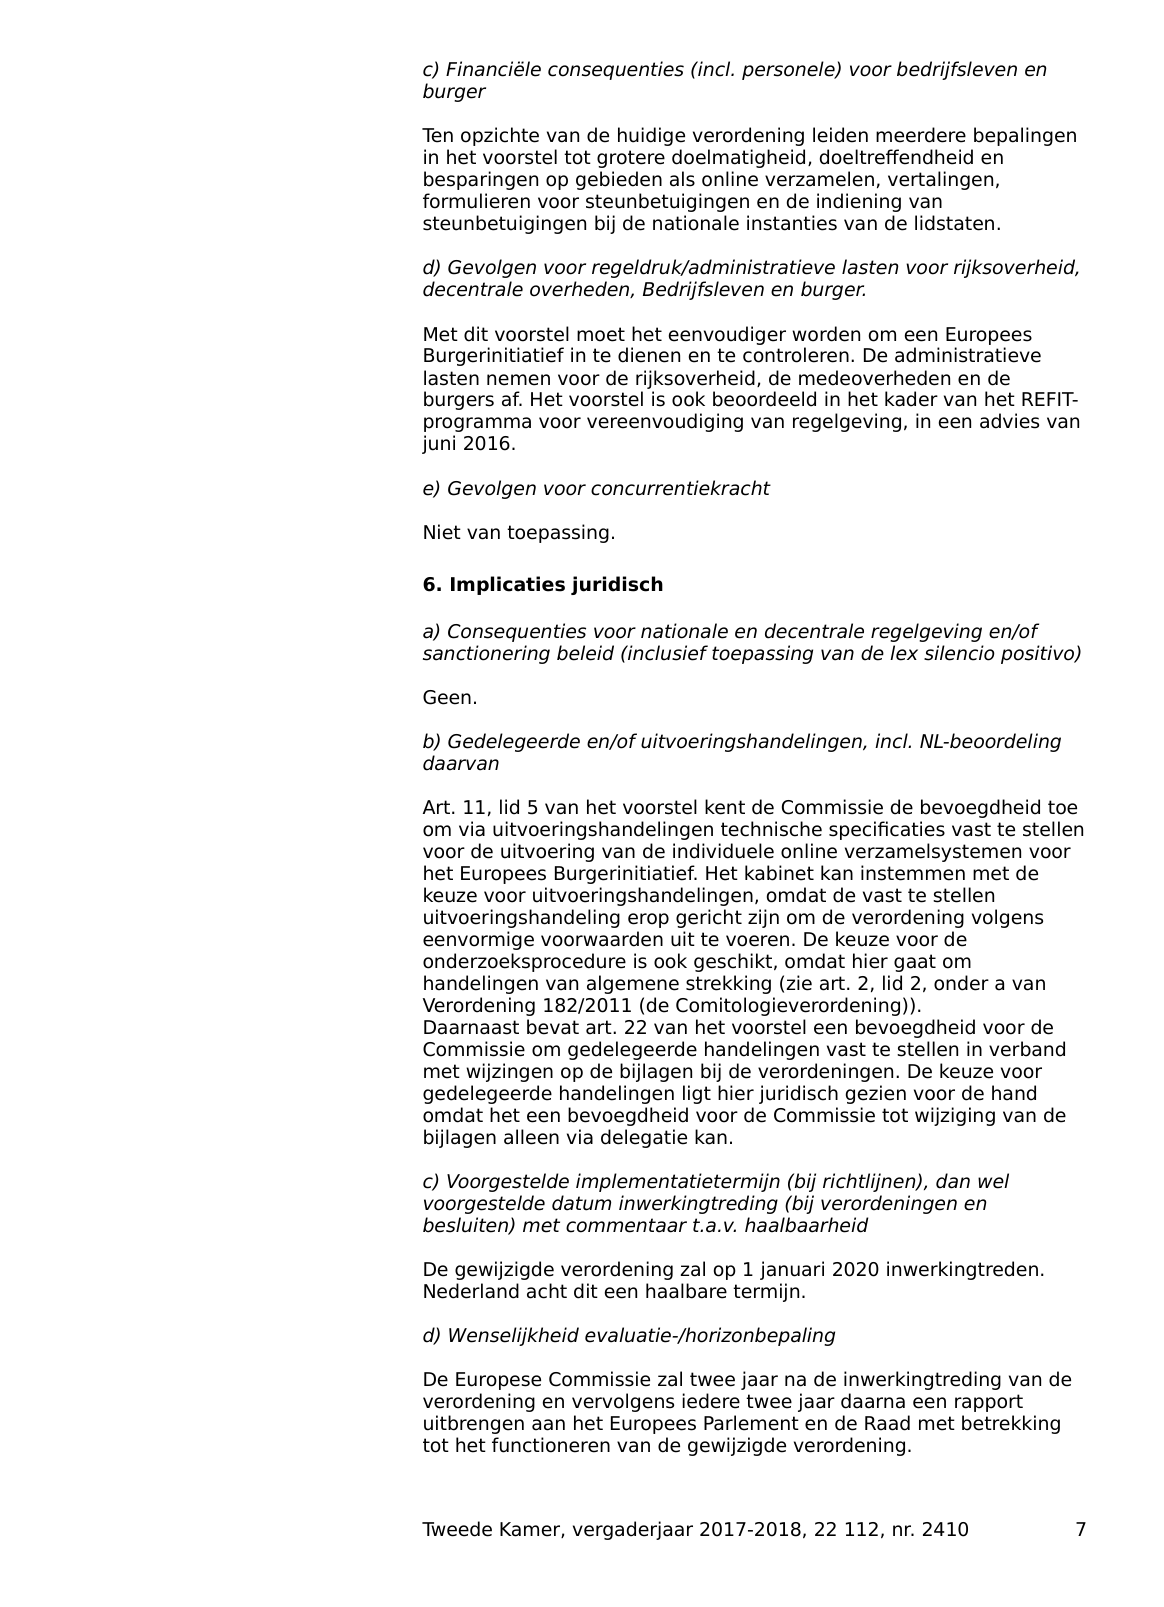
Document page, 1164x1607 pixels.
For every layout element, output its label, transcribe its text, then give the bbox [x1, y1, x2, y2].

text De Europese Commissie zal twee jaar na de inwerkingtreding van de verordening en vervolgens iedere twee jaar daarna een rapport uitbrengen aan het Europees Parlement en de Raad met betrekking tot het functioneren van de gewijzigde verordening. [422, 1369, 1087, 1457]
subtitle 6. Implicaties juridisch [422, 574, 1087, 596]
text Daarnaast bevat art. 22 van het voorstel een bevoegdheid voor de Commissie om gedelegeerde handelingen vast te stellen in verband met wijzingen op de bijlagen bij de verordeningen. De keuze voor gedelegeerde handelingen ligt hier juridisch gezien voor de hand omdat het een bevoegdheid voor de Commissie tot wijziging van de bijlagen alleen via delegatie kan. [422, 1017, 1087, 1149]
text De gewijzigde verordening zal op 1 januari 2020 inwerkingtreden. Nederland acht dit een haalbare termijn. [422, 1259, 1087, 1303]
text Niet van toepassing. [422, 522, 1087, 544]
subtitle b) Gedelegeerde en/of uitvoeringshandelingen, incl. NL-beoordeling daarvan [422, 731, 1087, 775]
text Art. 11, lid 5 van het voorstel kent de Commissie de bevoegdheid toe om via uitvoeringshandelingen technische specificaties vast te stellen voor de uitvoering van de individuele online verzamelsystemen voor het Europees Burgerinitiatief. Het kabinet kan instemmen met de keuze voor uitvoeringshandelingen, omdat de vast te stellen uitvoeringshandeling erop gericht zijn om de verordening volgens eenvormige voorwaarden uit te voeren. De keuze voor de onderzoeksprocedure is ook geschikt, omdat hier gaat om handelingen van algemene strekking (zie art. 2, lid 2, onder a van Verordening 182/2011 (de Comitologieverordening)). [422, 797, 1087, 1017]
subtitle d) Wenselijkheid evaluatie-/horizonbepaling [422, 1325, 1087, 1347]
subtitle c) Financiële consequenties (incl. personele) voor bedrijfsleven en burger [422, 59, 1087, 103]
subtitle d) Gevolgen voor regeldruk/administratieve lasten voor rijksoverheid, decentrale overheden, Bedrijfsleven en burger. [422, 257, 1087, 301]
text Met dit voorstel moet het eenvoudiger worden om een Europees Burgerinitiatief in te dienen en te controleren. De administratieve lasten nemen voor de rijksoverheid, de medeoverheden en de burgers af. Het voorstel is ook beoordeeld in het kader van het REFIT-programma voor vereenvoudiging van regelgeving, in een advies van juni 2016. [422, 323, 1087, 455]
subtitle e) Gevolgen voor concurrentiekracht [422, 477, 1087, 499]
text Geen. [422, 687, 1087, 709]
subtitle c) Voorgestelde implementatietermijn (bij richtlijnen), dan wel voorgestelde datum inwerkingtreding (bij verordeningen en besluiten) met commentaar t.a.v. haalbaarheid [422, 1171, 1087, 1237]
subtitle a) Consequenties voor nationale en decentrale regelgeving en/of sanctionering beleid (inclusief toepassing van de lex silencio positivo) [422, 621, 1087, 664]
text Ten opzichte van de huidige verordening leiden meerdere bepalingen in het voorstel tot grotere doelmatigheid, doeltreffendheid en besparingen op gebieden als online verzamelen, vertalingen, formulieren voor steunbetuigingen en de indiening van steunbetuigingen bij de nationale instanties van de lidstaten. [422, 125, 1087, 235]
